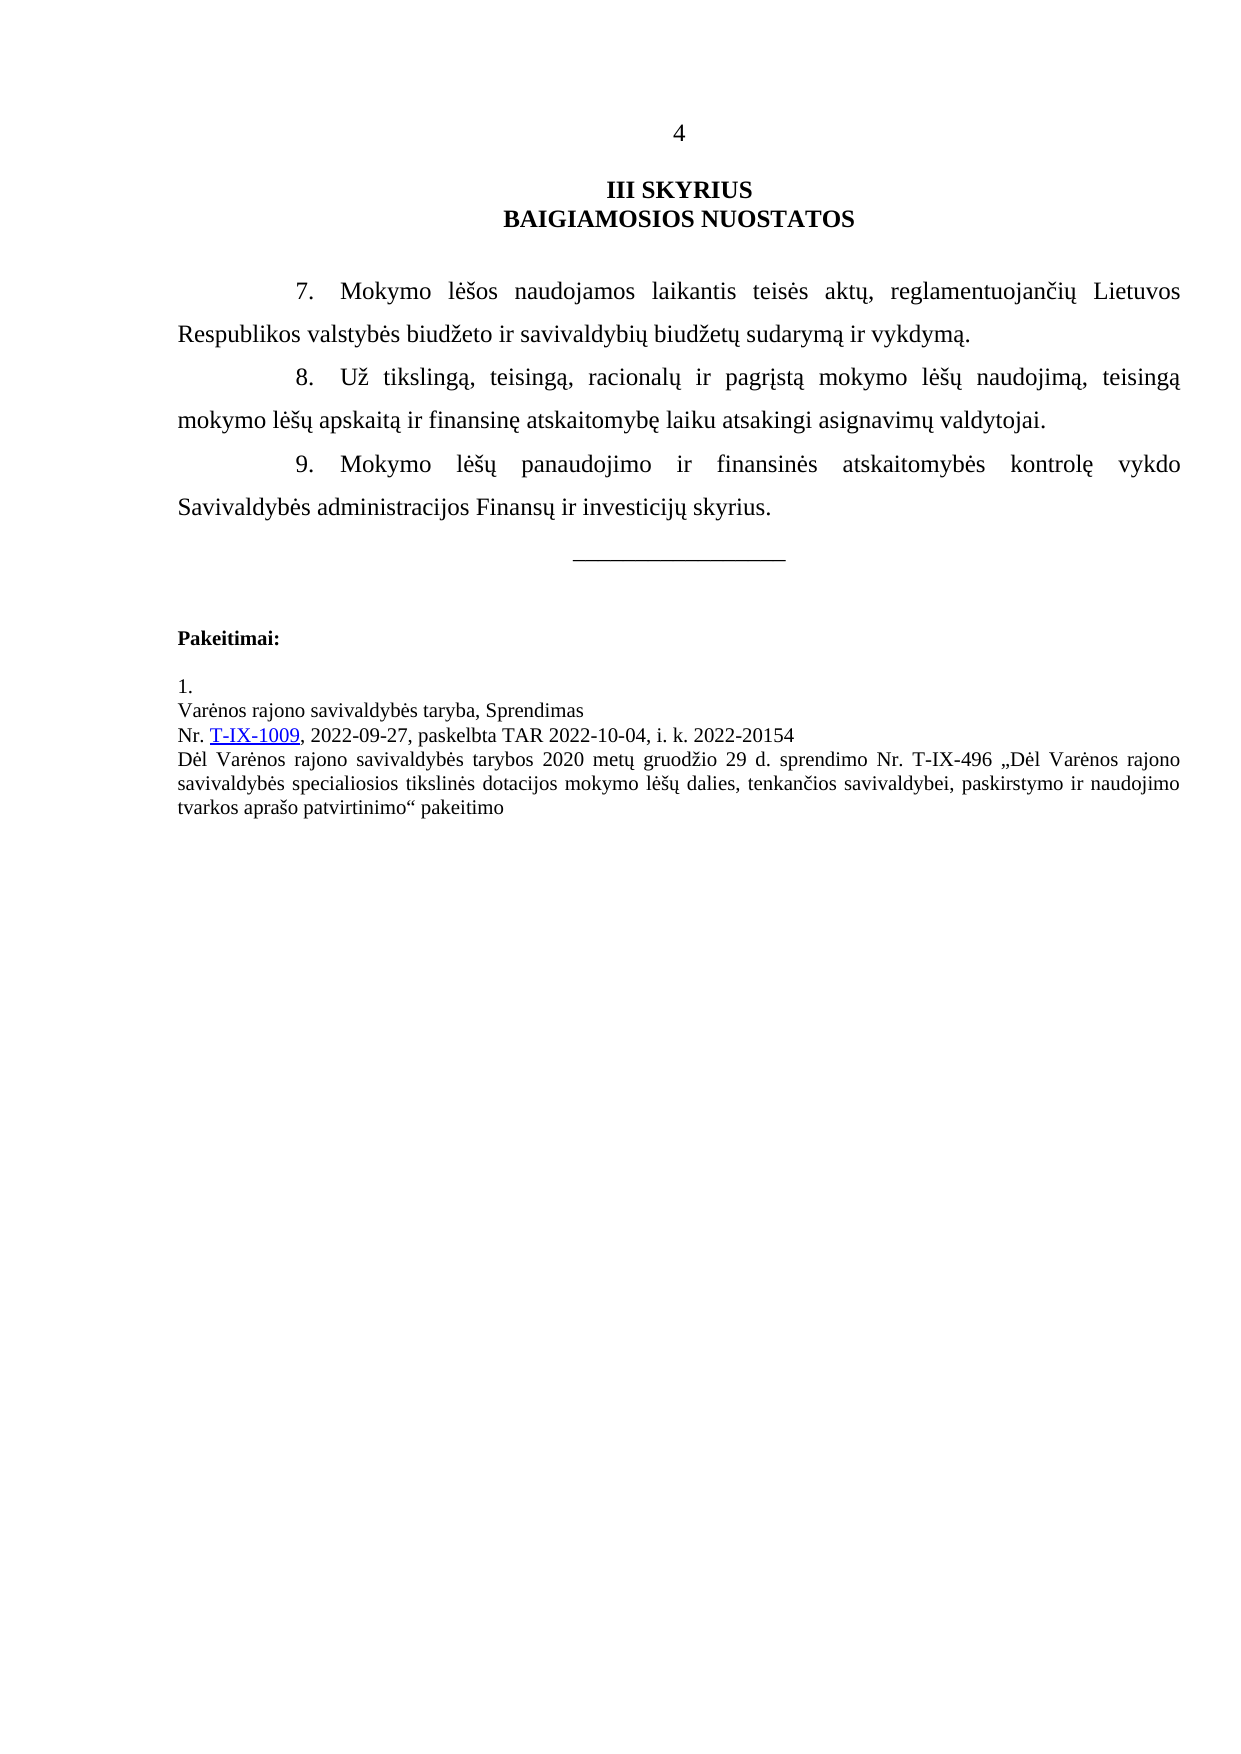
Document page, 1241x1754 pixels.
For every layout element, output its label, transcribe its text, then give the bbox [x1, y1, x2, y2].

text III SKYRIUS [177, 176, 1181, 204]
text 9. Mokymo lėšų panaudojimo ir finansinės atskaitomybės kontrolę vykdo Savivaldybės administracijos Finansų ir investicijų skyrius. [177, 449, 1181, 521]
text Varėnos rajono savivaldybės taryba, Sprendimas [177, 698, 1181, 722]
text Pakeitimai: [177, 626, 1181, 650]
text 8. Už tikslingą, teisingą, racionalų ir pagrįstą mokymo lėšų naudojimą, teisingą mokymo lėšų apskaitą ir finansinę atskaitomybę laiku atsakingi asignavimų valdytojai. [177, 362, 1181, 434]
text 7. Mokymo lėšos naudojamos laikantis teisės aktų, reglamentuojančių Lietuvos Respublikos valstybės biudžeto ir savivaldybių biudžetų sudarymą ir vykdymą. [177, 276, 1181, 348]
text BAIGIAMOSIOS NUOSTATOS [177, 204, 1181, 233]
text Dėl Varėnos rajono savivaldybės tarybos 2020 metų gruodžio 29 d. sprendimo Nr. T-IX-496 „Dėl Varėnos rajono savivaldybės specialiosios tikslinės dotacijos mokymo lėšų dalies, tenkančios savivaldybei, paskirstymo ir naudojimo tvarkos aprašo patvirtinimo“ pakeitimo [177, 747, 1181, 819]
text _________________ [177, 535, 1181, 564]
text Nr. T-IX-1009, 2022-09-27, paskelbta TAR 2022-10-04, i. k. 2022-20154 [177, 722, 1181, 747]
text 1. [177, 674, 1181, 698]
